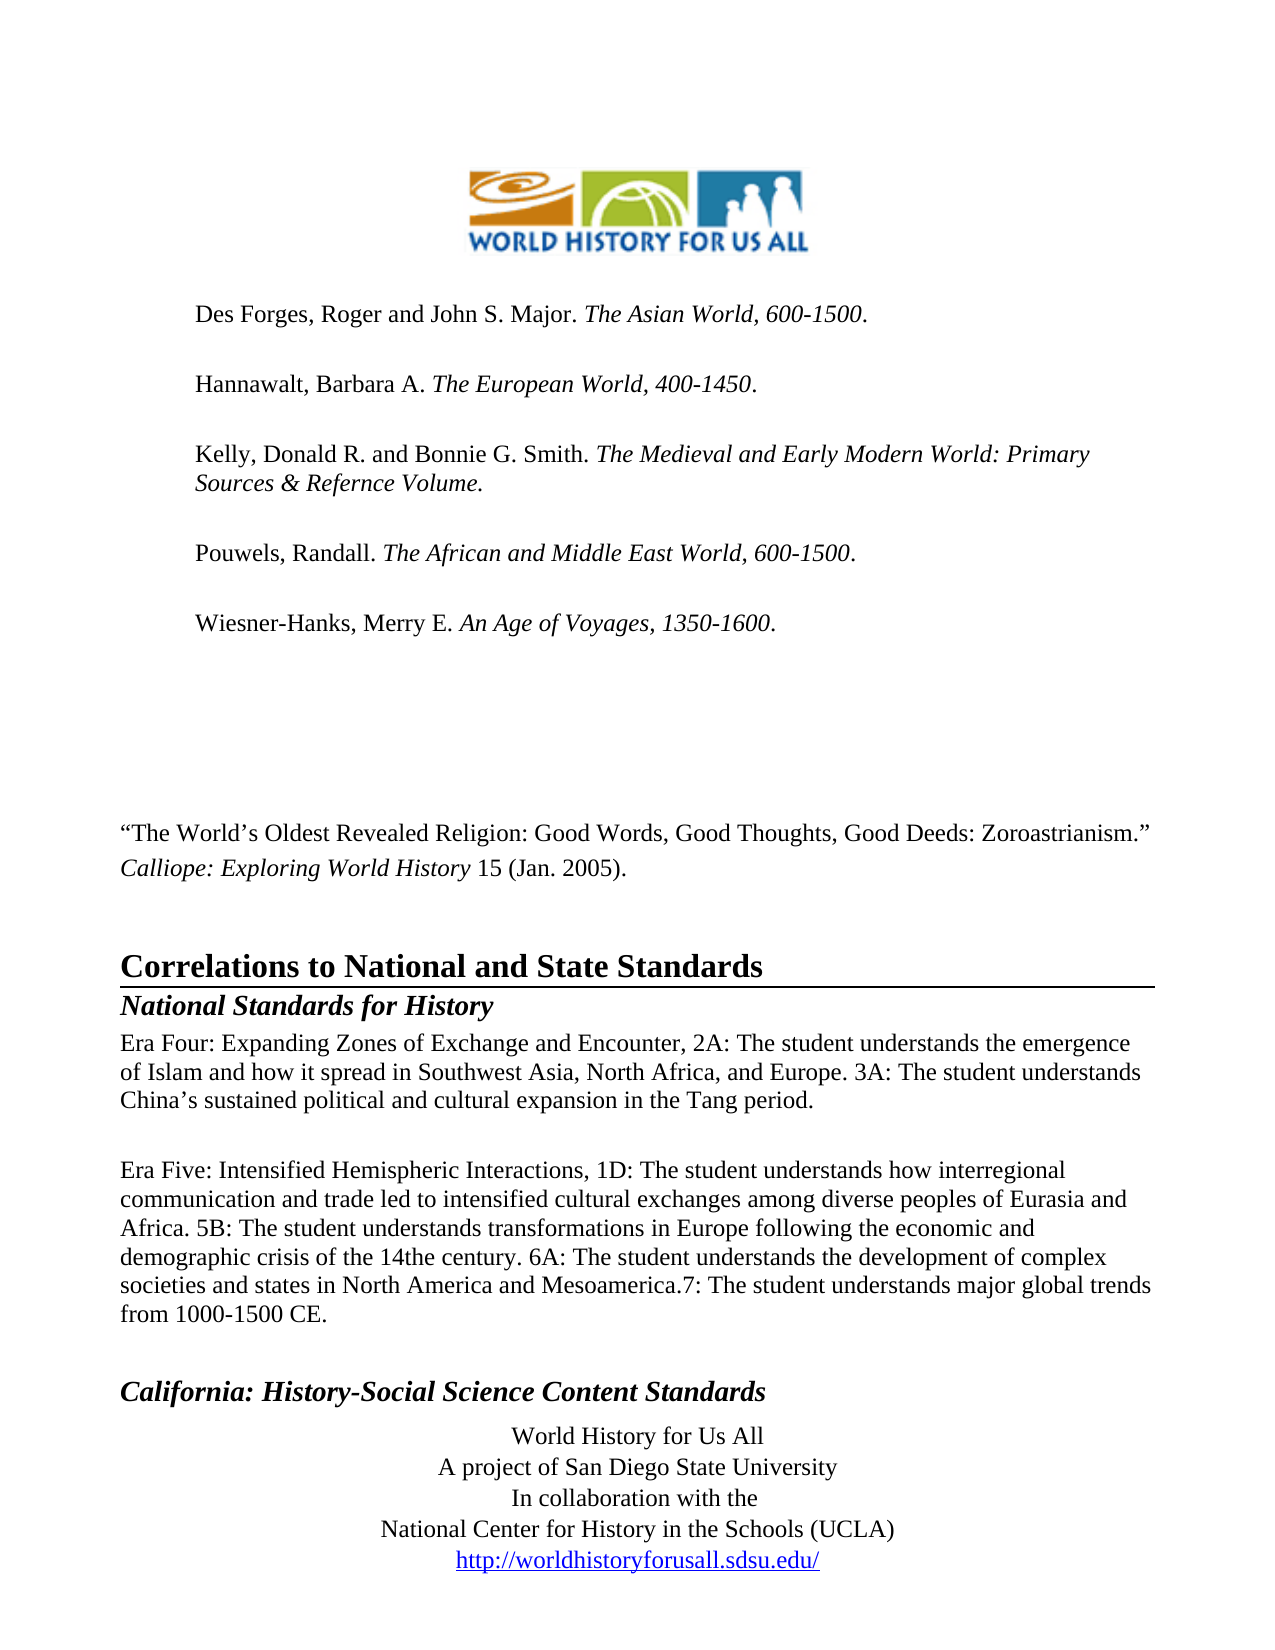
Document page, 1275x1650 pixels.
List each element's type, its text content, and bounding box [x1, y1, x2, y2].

text Pouwels, Randall. The African and Middle East World, 600-1500. [195, 538, 1155, 567]
text Kelly, Donald R. and Bonnie G. Smith. The Medieval and Early Modern World: Primary Sources & Refernce Volume. [195, 439, 1155, 497]
text Era Four: Expanding Zones of Exchange and Encounter, 2A: The student understands the emergence of Islam and how it spread in Southwest Asia, North Africa, and Europe. 3A: The student understands China’s sustained political and cultural expansion in the Tang period. [120, 1028, 1155, 1114]
text “The World’s Oldest Revealed Religion: Good Words, Good Thoughts, Good Deeds: Zoroastrianism.” [120, 818, 1155, 847]
text Calliope: Exploring World History 15 (Jan. 2005). [120, 853, 1155, 882]
text Era Five: Intensified Hemispheric Interactions, 1D: The student understands how interregional communication and trade led to intensified cultural exchanges among diverse peoples of Eurasia and Africa. 5B: The student understands transformations in Europe following the economic and demographic crisis of the 14the century. 6A: The student understands the development of complex societies and states in North America and Mesoamerica.7: The student understands major global trends from 1000-1500 CE. [120, 1156, 1155, 1328]
text Hannawalt, Barbara A. The European World, 400-1450. [195, 369, 1155, 398]
text Correlations to National and State Standards [120, 946, 1155, 986]
text Wiesner-Hanks, Merry E. An Age of Voyages, 1350-1600. [195, 608, 1155, 637]
text California: History-Social Science Content Standards [120, 1374, 1155, 1408]
picture [457, 167, 818, 256]
text Des Forges, Roger and John S. Major. The Asian World, 600-1500. [195, 299, 1155, 328]
text National Standards for History [120, 988, 1155, 1022]
